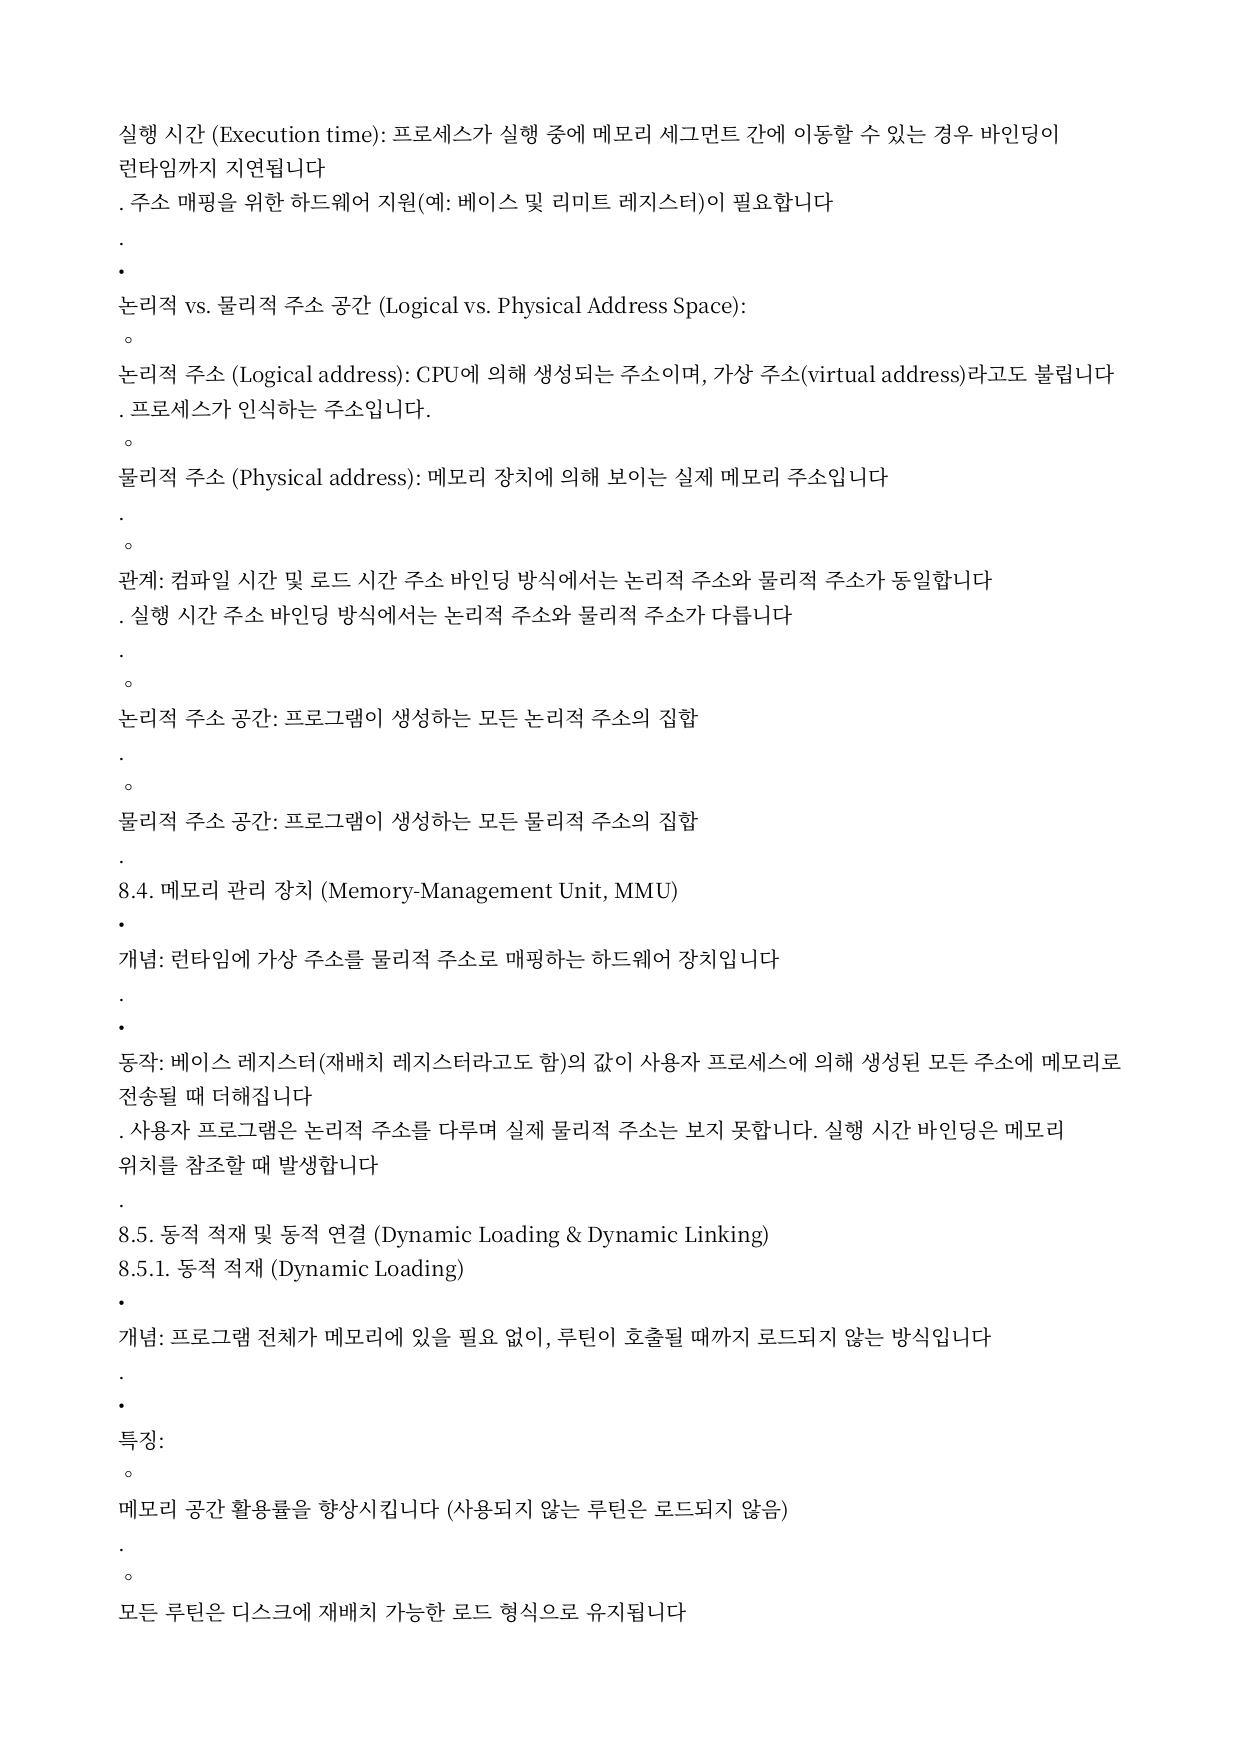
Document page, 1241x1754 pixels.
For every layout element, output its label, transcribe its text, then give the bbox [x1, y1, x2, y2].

text . 프로세스가 인식하는 주소입니다. [118, 393, 1122, 423]
text . 사용자 프로그램은 논리적 주소를 다루며 실제 물리적 주소는 보지 못합니다. 실행 시간 바인딩은 메모리 위치를 참조할 때 발생합니다 [118, 1115, 1122, 1179]
text • [118, 909, 1122, 939]
text . [118, 1356, 1122, 1386]
text ◦ [118, 771, 1122, 801]
text 개념: 런타임에 가상 주소를 물리적 주소로 매핑하는 하드웨어 장치입니다 [118, 943, 1122, 973]
text . [118, 496, 1122, 526]
text . [118, 1184, 1122, 1214]
text ◦ [118, 531, 1122, 561]
text 개념: 프로그램 전체가 메모리에 있을 필요 없이, 루틴이 호출될 때까지 로드되지 않는 방식입니다 [118, 1321, 1122, 1351]
text 물리적 주소 공간: 프로그램이 생성하는 모든 물리적 주소의 집합 [118, 806, 1122, 836]
text • [118, 1390, 1122, 1420]
text 특징: [118, 1424, 1122, 1454]
text 논리적 주소 (Logical address): CPU에 의해 생성되는 주소이며, 가상 주소(virtual address)라고도 불립니다 [118, 359, 1122, 389]
text 논리적 vs. 물리적 주소 공간 (Logical vs. Physical Address Space): [118, 290, 1122, 320]
text . 실행 시간 주소 바인딩 방식에서는 논리적 주소와 물리적 주소가 다릅니다 [118, 599, 1122, 629]
text ◦ [118, 1562, 1122, 1592]
text 모든 루틴은 디스크에 재배치 가능한 로드 형식으로 유지됩니다 [118, 1596, 1122, 1626]
text • [118, 1012, 1122, 1042]
text 8.5. 동적 적재 및 동적 연결 (Dynamic Loading & Dynamic Linking) [118, 1218, 1122, 1248]
text . [118, 737, 1122, 767]
text 논리적 주소 공간: 프로그램이 생성하는 모든 논리적 주소의 집합 [118, 702, 1122, 732]
text 8.5.1. 동적 적재 (Dynamic Loading) [118, 1252, 1122, 1282]
text • [118, 256, 1122, 286]
text 물리적 주소 (Physical address): 메모리 장치에 의해 보이는 실제 메모리 주소입니다 [118, 462, 1122, 492]
text ◦ [118, 427, 1122, 457]
text . [118, 1527, 1122, 1557]
text ◦ [118, 324, 1122, 354]
text 8.4. 메모리 관리 장치 (Memory-Management Unit, MMU) [118, 874, 1122, 904]
text 동작: 베이스 레지스터(재배치 레지스터라고도 함)의 값이 사용자 프로세스에 의해 생성된 모든 주소에 메모리로 전송될 때 더해집니다 [118, 1046, 1122, 1111]
text ◦ [118, 1459, 1122, 1489]
text . 주소 매핑을 위한 하드웨어 지원(예: 베이스 및 리미트 레지스터)이 필요합니다 [118, 187, 1122, 217]
text 관계: 컴파일 시간 및 로드 시간 주소 바인딩 방식에서는 논리적 주소와 물리적 주소가 동일합니다 [118, 565, 1122, 595]
text 메모리 공간 활용률을 향상시킵니다 (사용되지 않는 루틴은 로드되지 않음) [118, 1493, 1122, 1523]
text . [118, 221, 1122, 251]
text . [118, 977, 1122, 1007]
text ◦ [118, 668, 1122, 698]
text 실행 시간 (Execution time): 프로세스가 실행 중에 메모리 세그먼트 간에 이동할 수 있는 경우 바인딩이 런타임까지 지연됩니다 [118, 118, 1122, 182]
text . [118, 634, 1122, 664]
text • [118, 1287, 1122, 1317]
text . [118, 840, 1122, 870]
